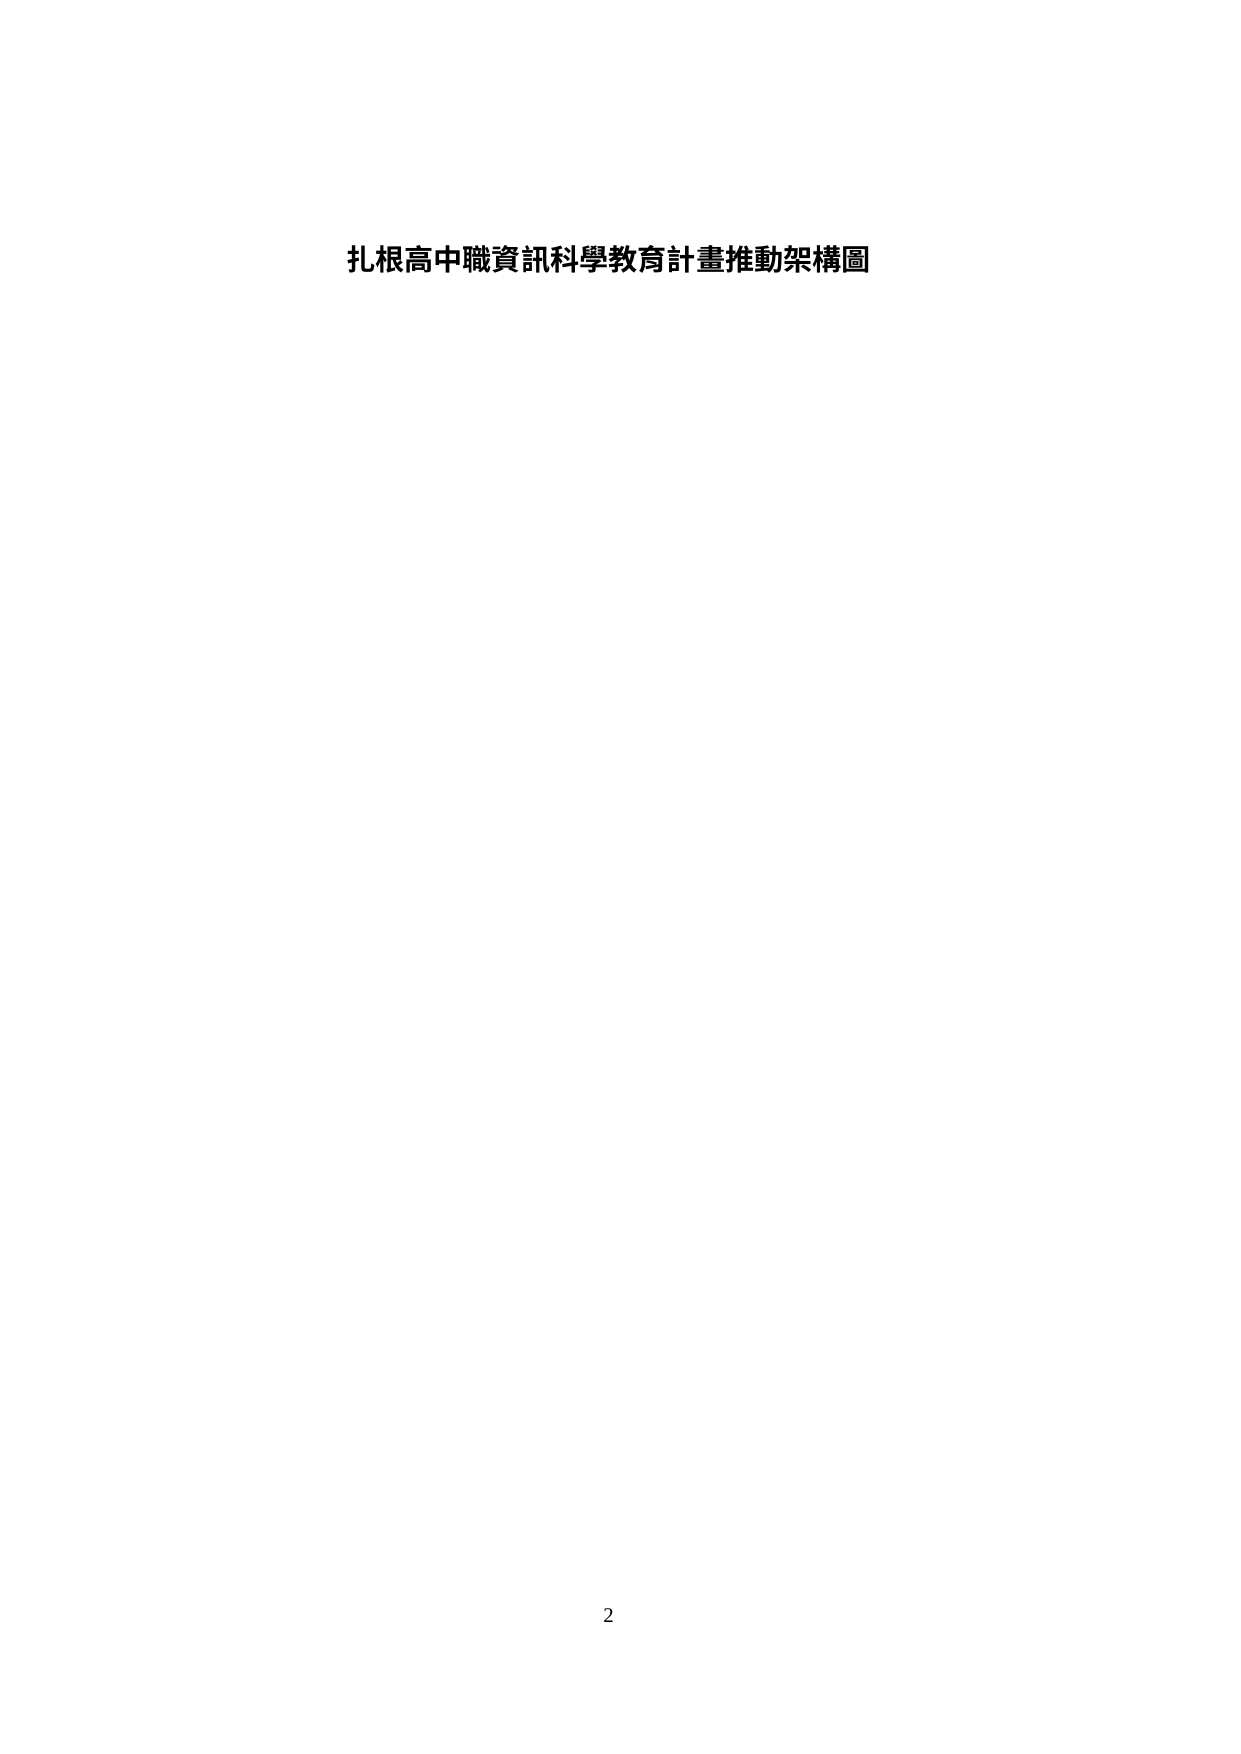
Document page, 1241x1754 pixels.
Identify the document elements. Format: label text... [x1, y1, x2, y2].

text 扎根高中職資訊科學教育計畫推動架構圖 [106, 214, 1110, 289]
